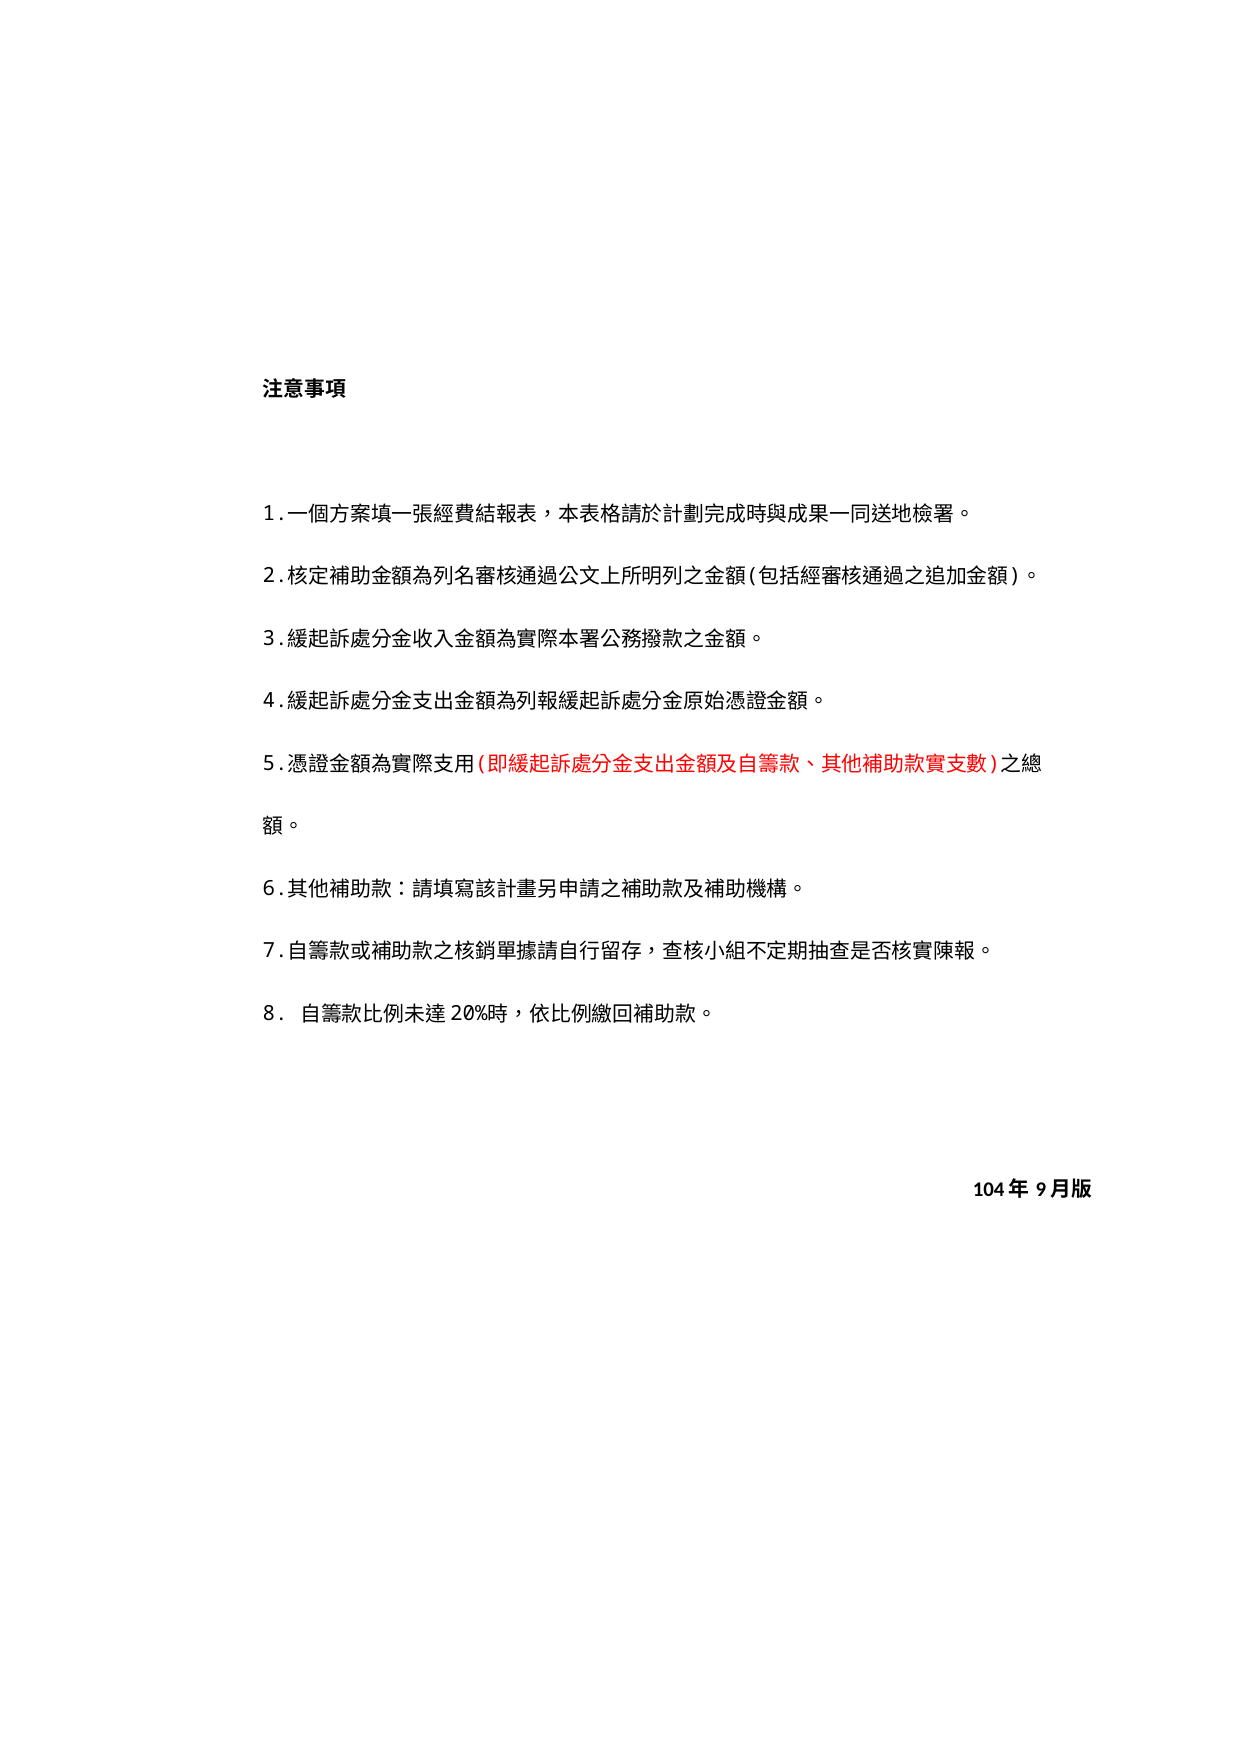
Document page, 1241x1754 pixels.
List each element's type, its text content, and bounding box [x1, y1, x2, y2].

text 8. 自籌款比例未達20%時，依比例繳回補助款。 [262, 971, 1053, 1033]
text 6.其他補助款：請填寫該計畫另申請之補助款及補助機構。 [262, 846, 1053, 908]
text 7.自籌款或補助款之核銷單據請自行留存，查核小組不定期抽查是否核實陳報。 [262, 908, 1053, 971]
text 注意事項 [262, 346, 1053, 408]
text 3.緩起訴處分金收入金額為實際本署公務撥款之金額。 [262, 596, 1053, 658]
text 1.一個方案填一張經費結報表，本表格請於計劃完成時與成果一同送地檢署。 [262, 471, 1053, 533]
text 5.憑證金額為實際支用(即緩起訴處分金支出金額及自籌款、其他補助款實支數)之總額。 [262, 721, 1053, 846]
text 2.核定補助金額為列名審核通過公文上所明列之金額(包括經審核通過之追加金額)。 [262, 533, 1053, 596]
text 4.緩起訴處分金支出金額為列報緩起訴處分金原始憑證金額。 [262, 658, 1053, 721]
